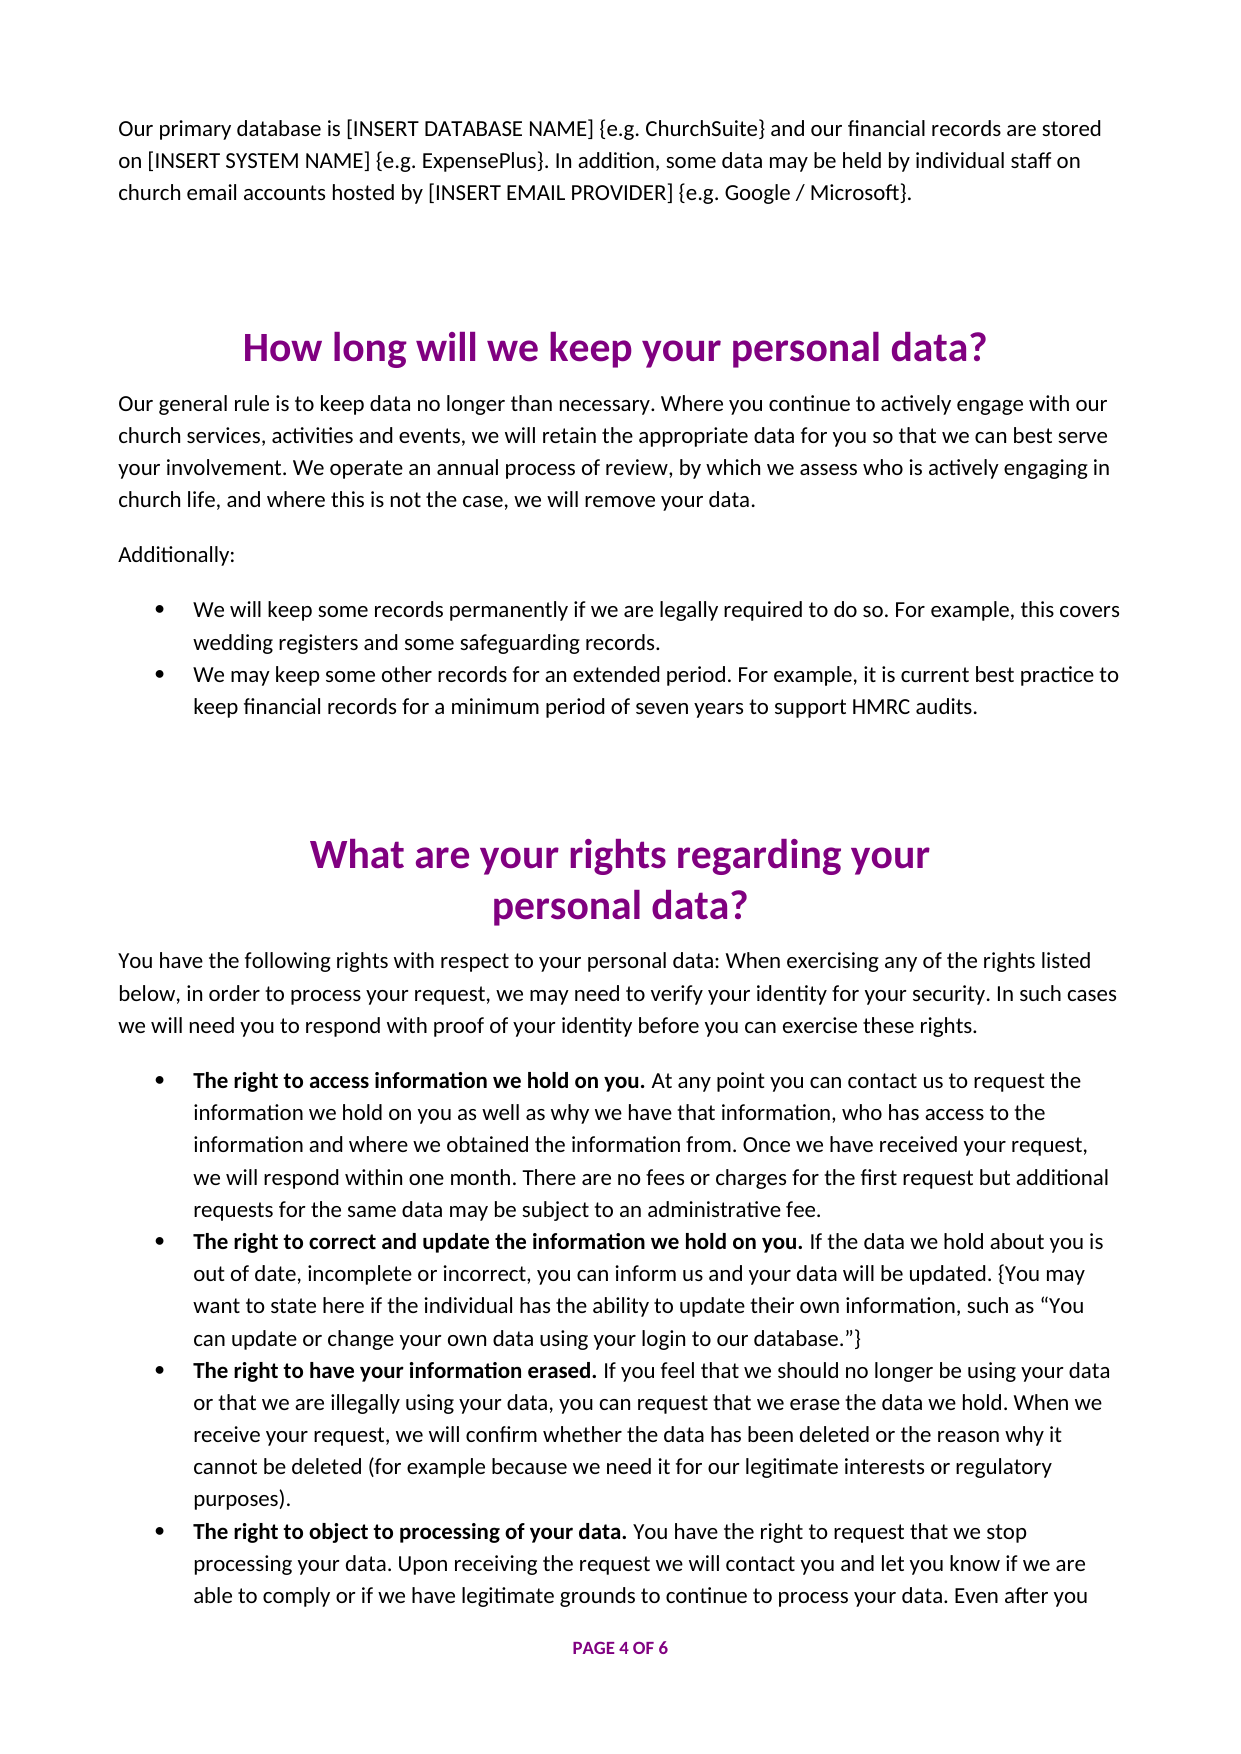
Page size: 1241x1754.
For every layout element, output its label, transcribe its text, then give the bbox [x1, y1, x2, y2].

list We may keep some other records for an extended period. For example, it is current best practice to keep financial records for a minimum period of seven years to support HMRC audits. [156, 660, 1122, 720]
list The right to have your information erased. If you feel that we should no longer be using your data or that we are illegally using your data, you can request that we erase the data we hold. When we receive your request, we will confirm whether the data has been deleted or the reason why it cannot be deleted (for example because we need it for our legitimate interests or regulatory purposes). [156, 1356, 1122, 1513]
subtitle How long will we keep your personal data? [236, 321, 1004, 372]
list The right to access information we hold on you. At any point you can contact us to request the information we hold on you as well as why we have that information, who has access to the information and where we obtained the information from. Once we have received your request, we will respond within one month. There are no fees or charges for the first request but additional requests for the same data may be subject to an administrative fee. [156, 1066, 1122, 1223]
text Our general rule is to keep data no longer than necessary. Where you continue to actively engage with our church services, activities and events, we will retain the appropriate data for you so that we can best serve your involvement. We operate an annual process of review, by which we assess who is actively engaging in church life, and where this is not the case, we will remove your data. [118, 389, 1122, 513]
list The right to object to processing of your data. You have the right to request that we stop processing your data. Upon receiving the request we will contact you and let you know if we are able to comply or if we have legitimate grounds to continue to process your data. Even after you [156, 1517, 1122, 1609]
text Our primary database is [INSERT DATABASE NAME] {e.g. ChurchSuite} and our financial records are stored on [INSERT SYSTEM NAME] {e.g. ExpensePlus}. In addition, some data may be held by individual staff on church email accounts hosted by [INSERT EMAIL PROVIDER] {e.g. Google / Microsoft}. [118, 114, 1122, 207]
list The right to correct and update the information we hold on you. If the data we hold about you is out of date, incomplete or incorrect, you can inform us and your data will be updated. {You may want to state here if the individual has the ability to update their own information, such as “You can update or change your own data using your login to our database.”} [156, 1227, 1122, 1352]
text You have the following rights with respect to your personal data: When exercising any of the rights listed below, in order to process your request, we may need to verify your identity for your security. In such cases we will need you to respond with proof of your identity before you can exercise these rights. [118, 947, 1122, 1039]
text Additionally: [118, 540, 1122, 568]
subtitle What are your rights regarding your personal data? [236, 828, 1004, 930]
list We will keep some records permanently if we are legally required to do so. For example, this covers wedding registers and some safeguarding records. [156, 595, 1122, 656]
